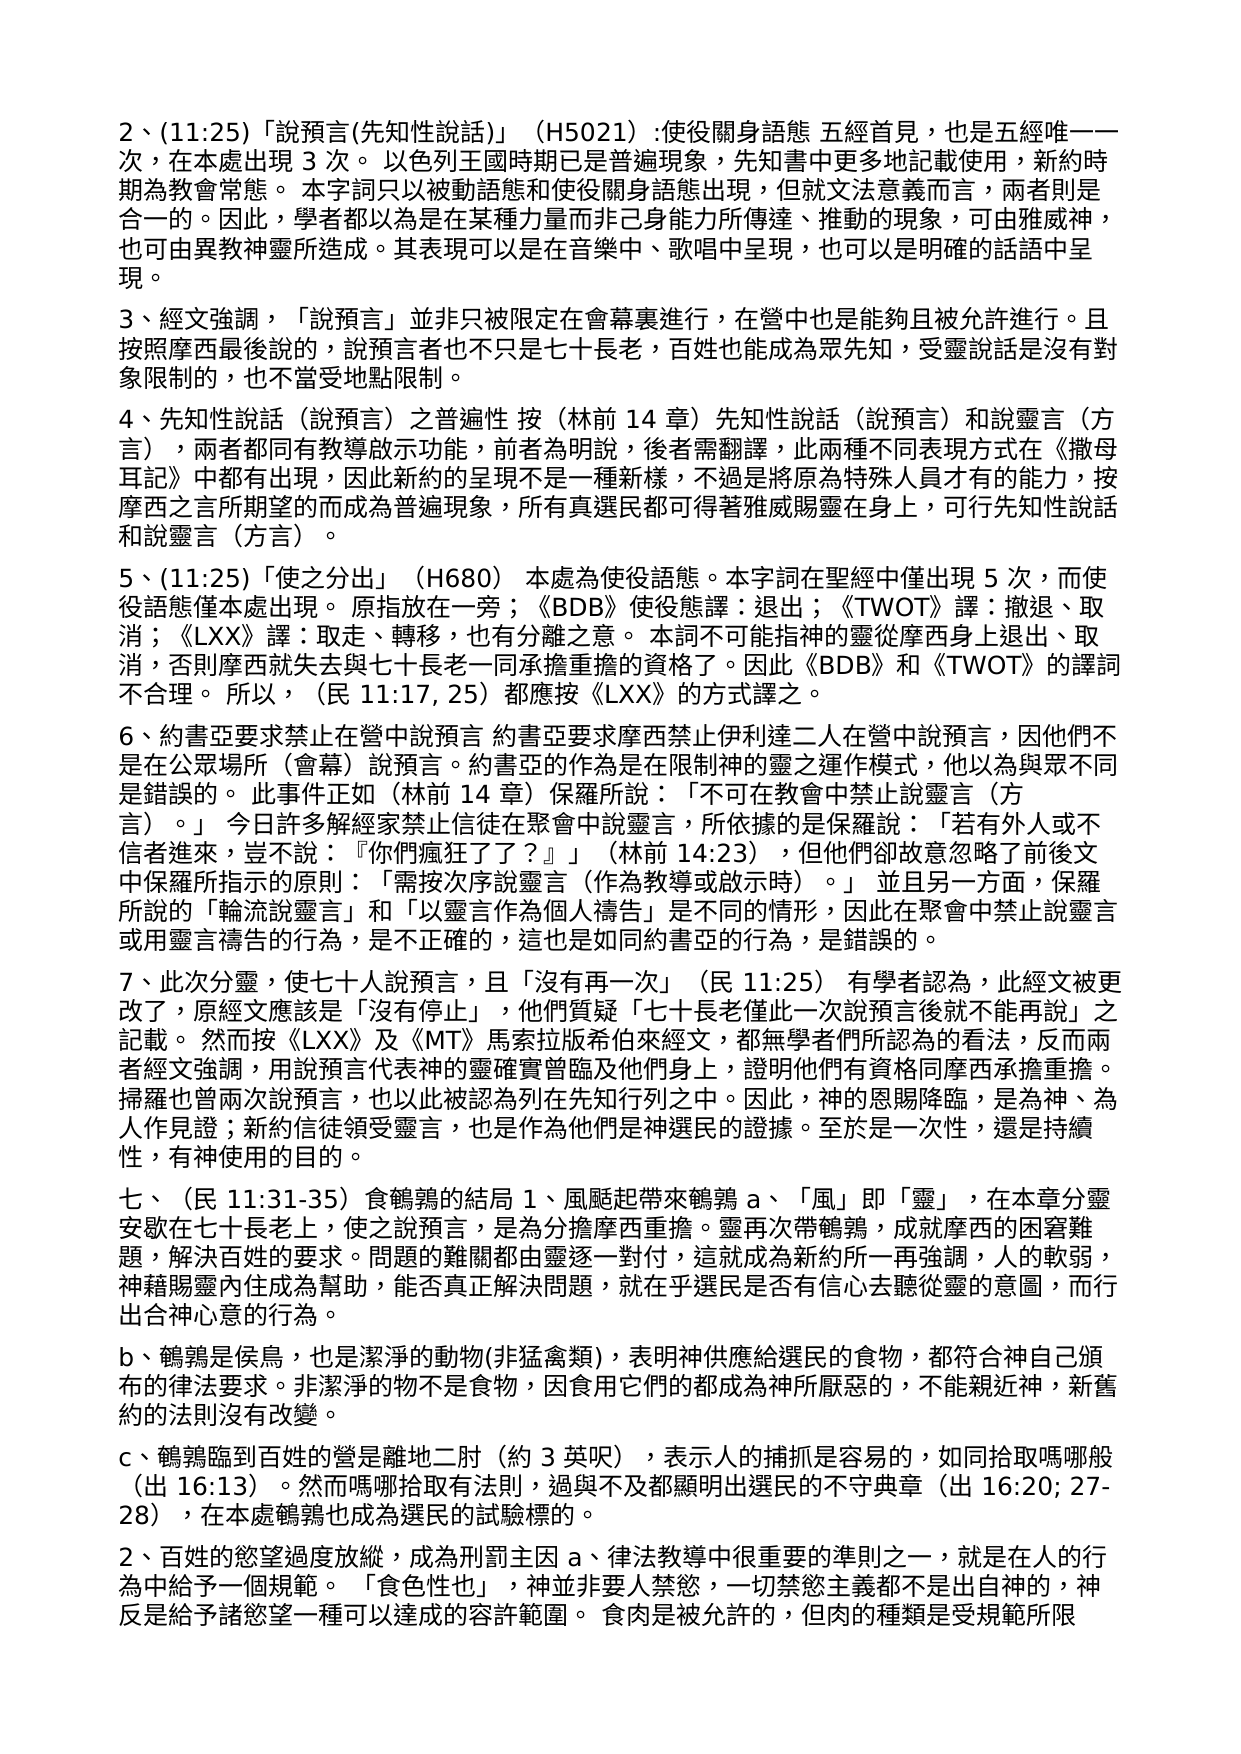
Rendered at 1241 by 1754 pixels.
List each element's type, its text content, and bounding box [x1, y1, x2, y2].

text 七、（民 11:31-35）食鵪鶉的結局 1、風颳起帶來鵪鶉 a、「風」即「靈」，在本章分靈安歇在七十長老上，使之說預言，是為分擔摩西重擔。靈再次帶鵪鶉，成就摩西的困窘難題，解決百姓的要求。問題的難關都由靈逐一對付，這就成為新約所一再強調，人的軟弱，神藉賜靈內住成為幫助，能否真正解決問題，就在乎選民是否有信心去聽從靈的意圖，而行出合神心意的行為。 [118, 1185, 1122, 1331]
text 3、經文強調，「說預言」並非只被限定在會幕裏進行，在營中也是能夠且被允許進行。且按照摩西最後說的，說預言者也不只是七十長老，百姓也能成為眾先知，受靈說話是沒有對象限制的，也不當受地點限制。 [118, 306, 1122, 393]
text 6、約書亞要求禁止在營中說預言 約書亞要求摩西禁止伊利達二人在營中說預言，因他們不是在公眾場所（會幕）說預言。約書亞的作為是在限制神的靈之運作模式，他以為與眾不同是錯誤的。 此事件正如（林前 14 章）保羅所說：「不可在教會中禁止說靈言（方言）。」 今日許多解經家禁止信徒在聚會中說靈言，所依據的是保羅說：「若有外人或不信者進來，豈不說：『你們瘋狂了了？』」（林前 14:23），但他們卻故意忽略了前後文中保羅所指示的原則：「需按次序說靈言（作為教導或啟示時）。」 並且另一方面，保羅所說的「輪流說靈言」和「以靈言作為個人禱告」是不同的情形，因此在聚會中禁止說靈言或用靈言禱告的行為，是不正確的，這也是如同約書亞的行為，是錯誤的。 [118, 722, 1122, 956]
text 4、先知性說話（說預言）之普遍性 按（林前 14 章）先知性說話（說預言）和說靈言（方言），兩者都同有教導啟示功能，前者為明說，後者需翻譯，此兩種不同表現方式在《撒母耳記》中都有出現，因此新約的呈現不是一種新樣，不過是將原為特殊人員才有的能力，按摩西之言所期望的而成為普遍現象，所有真選民都可得著雅威賜靈在身上，可行先知性說話和說靈言（方言）。 [118, 406, 1122, 551]
text 7、此次分靈，使七十人說預言，且「沒有再一次」（民 11:25） 有學者認為，此經文被更改了，原經文應該是「沒有停止」，他們質疑「七十長老僅此一次說預言後就不能再說」之記載。 然而按《LXX》及《MT》馬索拉版希伯來經文，都無學者們所認為的看法，反而兩者經文強調，用說預言代表神的靈確實曾臨及他們身上，證明他們有資格同摩西承擔重擔。掃羅也曾兩次說預言，也以此被認為列在先知行列之中。因此，神的恩賜降臨，是為神、為人作見證；新約信徒領受靈言，也是作為他們是神選民的證據。至於是一次性，還是持續性，有神使用的目的。 [118, 968, 1122, 1172]
text 2、百姓的慾望過度放縱，成為刑罰主因 a、律法教導中很重要的準則之一，就是在人的行為中給予一個規範。 「食色性也」，神並非要人禁慾，一切禁慾主義都不是出自神的，神反是給予諸慾望一種可以達成的容許範圍。 食肉是被允許的，但肉的種類是受規範所限 [118, 1543, 1122, 1631]
text b、鵪鶉是侯鳥，也是潔淨的動物(非猛禽類)，表明神供應給選民的食物，都符合神自己頒布的律法要求。非潔淨的物不是食物，因食用它們的都成為神所厭惡的，不能親近神，新舊約的法則沒有改變。 [118, 1343, 1122, 1431]
text 5、(11:25)「使之分出」（H680） 本處為使役語態。本字詞在聖經中僅出現 5 次，而使役語態僅本處出現。 原指放在一旁；《BDB》使役態譯：退出；《TWOT》譯：撤退、取消；《LXX》譯：取走、轉移，也有分離之意。 本詞不可能指神的靈從摩西身上退出、取消，否則摩西就失去與七十長老一同承擔重擔的資格了。因此《BDB》和《TWOT》的譯詞不合理。 所以，（民 11:17, 25）都應按《LXX》的方式譯之。 [118, 564, 1122, 710]
text c、鵪鶉臨到百姓的營是離地二肘（約 3 英呎），表示人的捕抓是容易的，如同拾取嗎哪般（出 16:13）。然而嗎哪拾取有法則，過與不及都顯明出選民的不守典章（出 16:20; 27-28），在本處鵪鶉也成為選民的試驗標的。 [118, 1443, 1122, 1531]
text 2、(11:25)「說預言(先知性說話)」（H5021）:使役關身語態 五經首見，也是五經唯一一次，在本處出現 3 次。 以色列王國時期已是普遍現象，先知書中更多地記載使用，新約時期為教會常態。 本字詞只以被動語態和使役關身語態出現，但就文法意義而言，兩者則是合一的。因此，學者都以為是在某種力量而非己身能力所傳達、推動的現象，可由雅威神，也可由異教神靈所造成。其表現可以是在音樂中、歌唱中呈現，也可以是明確的話語中呈現。 [118, 118, 1122, 293]
